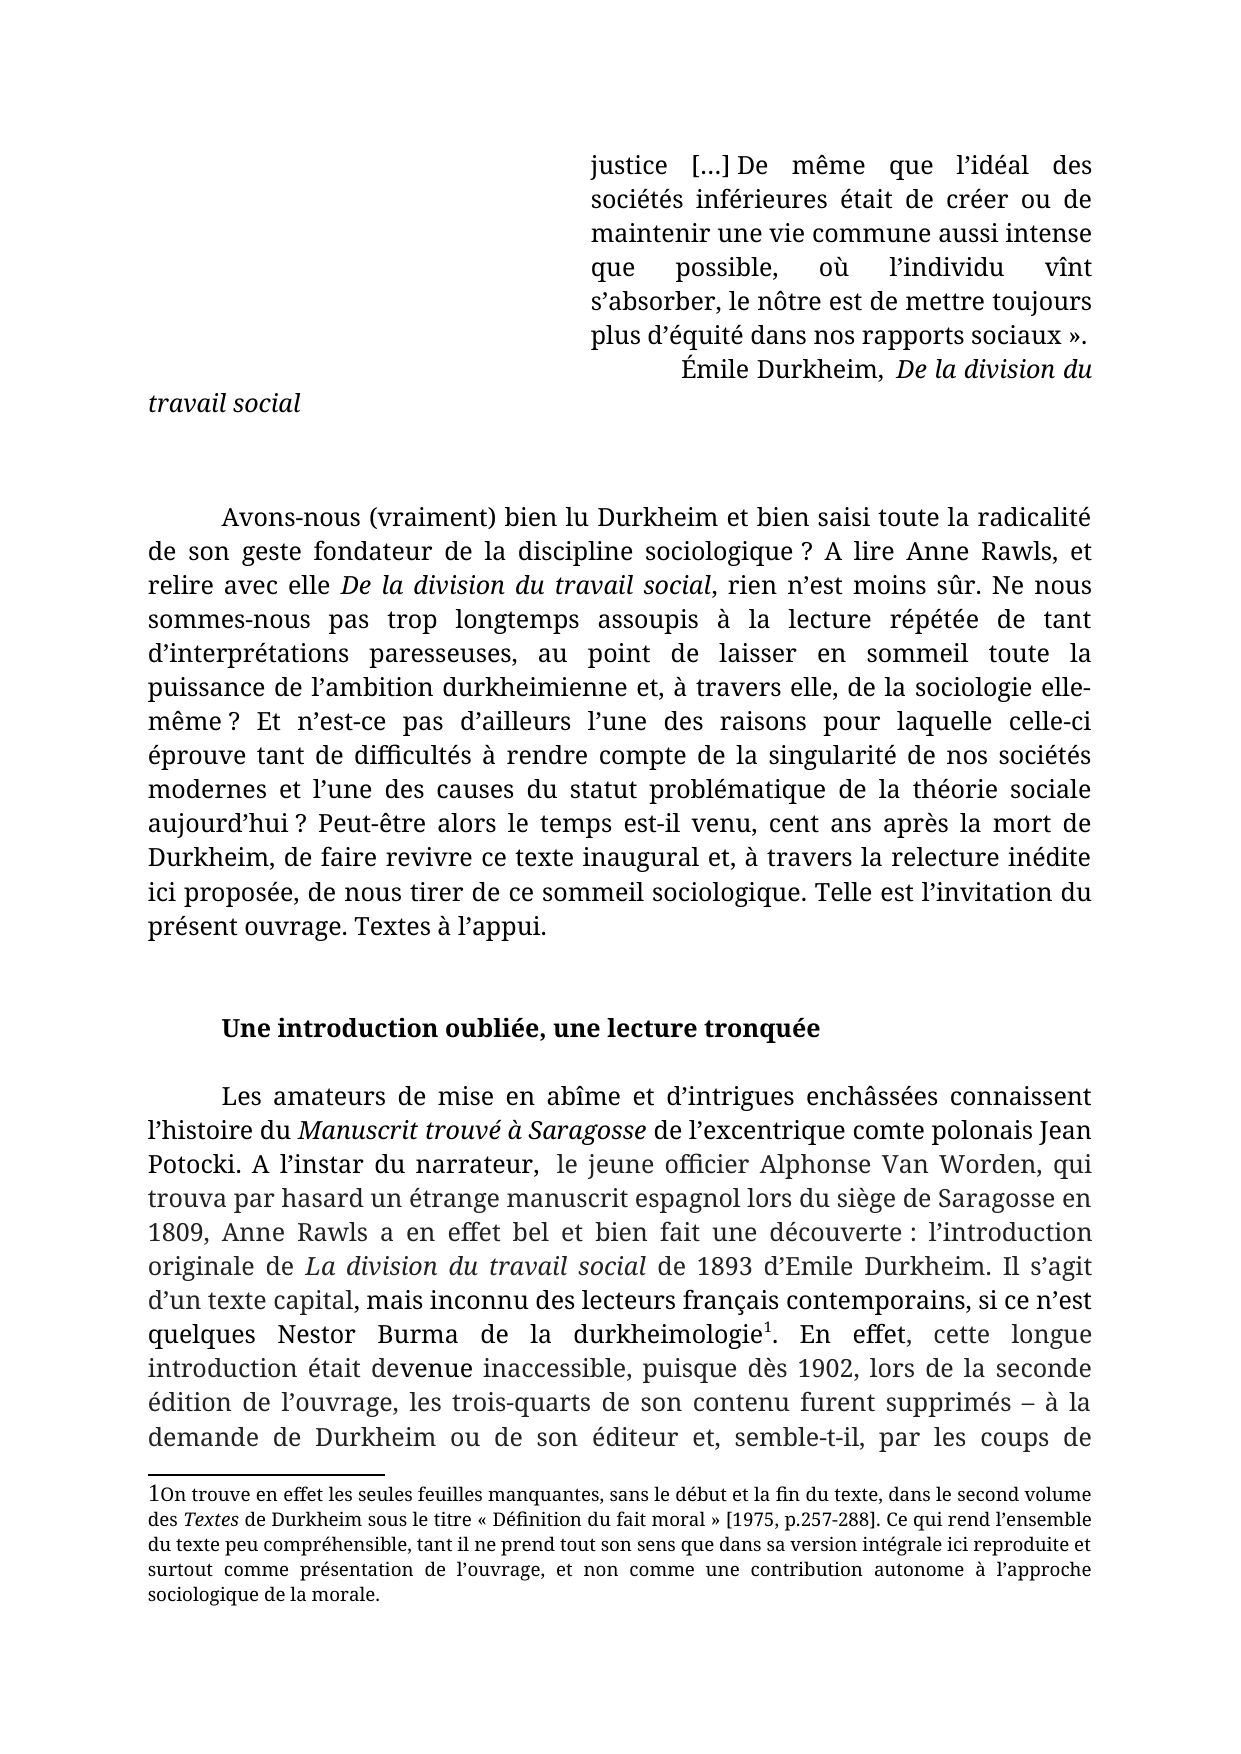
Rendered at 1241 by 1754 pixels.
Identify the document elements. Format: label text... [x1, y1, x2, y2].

text On trouve en effet les seules feuilles manquantes, sans le début et la fin du texte, dans le second volume des Textes de Durkheim sous le titre « Définition du fait moral » [1975, p.257-288]. Ce qui rend l’ensemble du texte peu compréhensible, tant il ne prend tout son sens que dans sa version intégrale ici reproduite et surtout comme présentation de l’ouvrage, et non comme une contribution autonome à l’approche sociologique de la morale. [148, 1481, 1093, 1606]
text Avons-nous (vraiment) bien lu Durkheim et bien saisi toute la radicalité de son geste fondateur de la discipline sociologique ? A lire Anne Rawls, et relire avec elle De la division du travail social, rien n’est moins sûr. Ne nous sommes-nous pas trop longtemps assoupis à la lecture répétée de tant d’interprétations paresseuses, au point de laisser en sommeil toute la puissance de l’ambition durkheimienne et, à travers elle, de la sociologie elle-même ? Et n’est-ce pas d’ailleurs l’une des raisons pour laquelle celle-ci éprouve tant de difficultés à rendre compte de la singularité de nos sociétés modernes et l’une des causes du statut problématique de la théorie sociale aujourd’hui ? Peut-être alors le temps est-il venu, cent ans après la mort de Durkheim, de faire revivre ce texte inaugural et, à travers la relecture inédite ici proposée, de nous tirer de ce sommeil sociologique. Telle est l’invitation du présent ouvrage. Textes à l’appui. [148, 499, 1093, 942]
text Émile Durkheim, De la division du travail social [148, 352, 1093, 420]
text Une introduction oubliée, une lecture tronquée [148, 1010, 1093, 1044]
text Les amateurs de mise en abîme et d’intrigues enchâssées connaissent l’histoire du Manuscrit trouvé à Saragosse de l’excentrique comte polonais Jean Potocki. A l’instar du narrateur, le jeune officier Alphonse Van Worden, qui trouva par hasard un étrange manuscrit espagnol lors du siège de Saragosse en 1809, Anne Rawls a en effet bel et bien fait une découverte : l’introduction originale de La division du travail social de 1893 d’Emile Durkheim. Il s’agit d’un texte capital, mais inconnu des lecteurs français contemporains, si ce n’est quelques Nestor Burma de la durkheimologie. En effet, cette longue introduction était devenue inaccessible, puisque dès 1902, lors de la seconde édition de l’ouvrage, les trois-quarts de son contenu furent supprimés – à la demande de Durkheim ou de son éditeur et, semble-t-il, par les coups de [148, 1078, 1093, 1453]
text justice […] De même que l’idéal des sociétés inférieures était de créer ou de maintenir une vie commune aussi intense que possible, où l’individu vînt s’absorber, le nôtre est de mettre toujours plus d’équité dans nos rapports sociaux ». [591, 148, 1093, 352]
